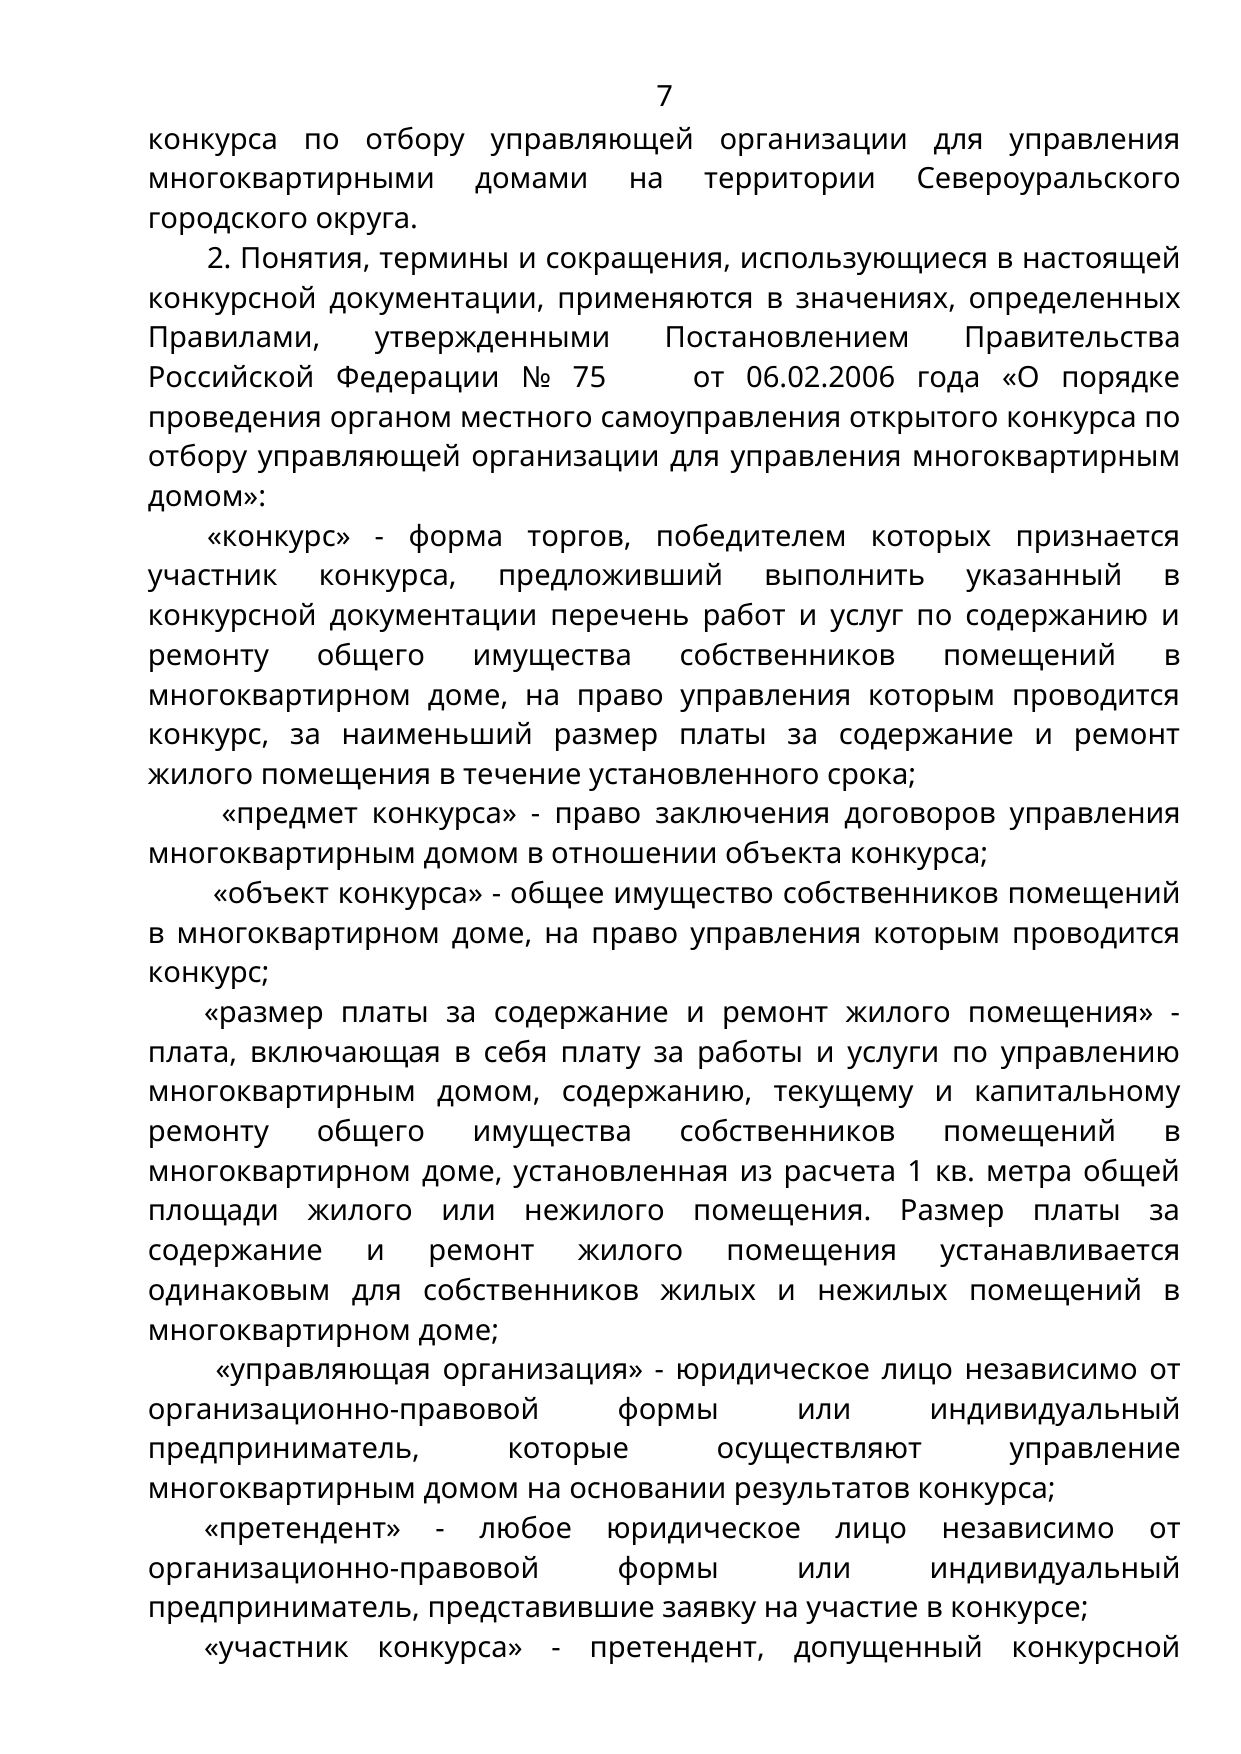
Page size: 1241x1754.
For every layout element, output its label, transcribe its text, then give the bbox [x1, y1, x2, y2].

text «предмет конкурса» - право заключения договоров управления многоквартирным домом в отношении объекта конкурса; [148, 793, 1181, 872]
text «претендент» - любое юридическое лицо независимо от организационно-правовой формы или индивидуальный предприниматель, представившие заявку на участие в конкурсе; [148, 1507, 1181, 1626]
text «объект конкурса» - общее имущество собственников помещений в многоквартирном доме, на право управления которым проводится конкурс; [148, 872, 1181, 991]
text конкурса по отбору управляющей организации для управления многоквартирными домами на территории Североуральского городского округа. [148, 118, 1181, 237]
text «конкурс» - форма торгов, победителем которых признается участник конкурса, предложивший выполнить указанный в конкурсной документации перечень работ и услуг по содержанию и ремонту общего имущества собственников помещений в многоквартирном доме, на право управления которым проводится конкурс, за наименьший размер платы за содержание и ремонт жилого помещения в течение установленного срока; [148, 515, 1181, 793]
text «размер платы за содержание и ремонт жилого помещения» - плата, включающая в себя плату за работы и услуги по управлению многоквартирным домом, содержанию, текущему и капитальному ремонту общего имущества собственников помещений в многоквартирном доме, установленная из расчета 1 кв. метра общей площади жилого или нежилого помещения. Размер платы за содержание и ремонт жилого помещения устанавливается одинаковым для собственников жилых и нежилых помещений в многоквартирном доме; [148, 991, 1181, 1348]
text 2. Понятия, термины и сокращения, использующиеся в настоящей конкурсной документации, применяются в значениях, определенных Правилами, утвержденными Постановлением Правительства Российской Федерации № 75 от 06.02.2006 года «О порядке проведения органом местного самоуправления открытого конкурса по отбору управляющей организации для управления многоквартирным домом»: [148, 237, 1181, 515]
text «управляющая организация» - юридическое лицо независимо от организационно-правовой формы или индивидуальный предприниматель, которые осуществляют управление многоквартирным домом на основании результатов конкурса; [148, 1348, 1181, 1507]
text «участник конкурса» - претендент, допущенный конкурсной [148, 1626, 1181, 1666]
